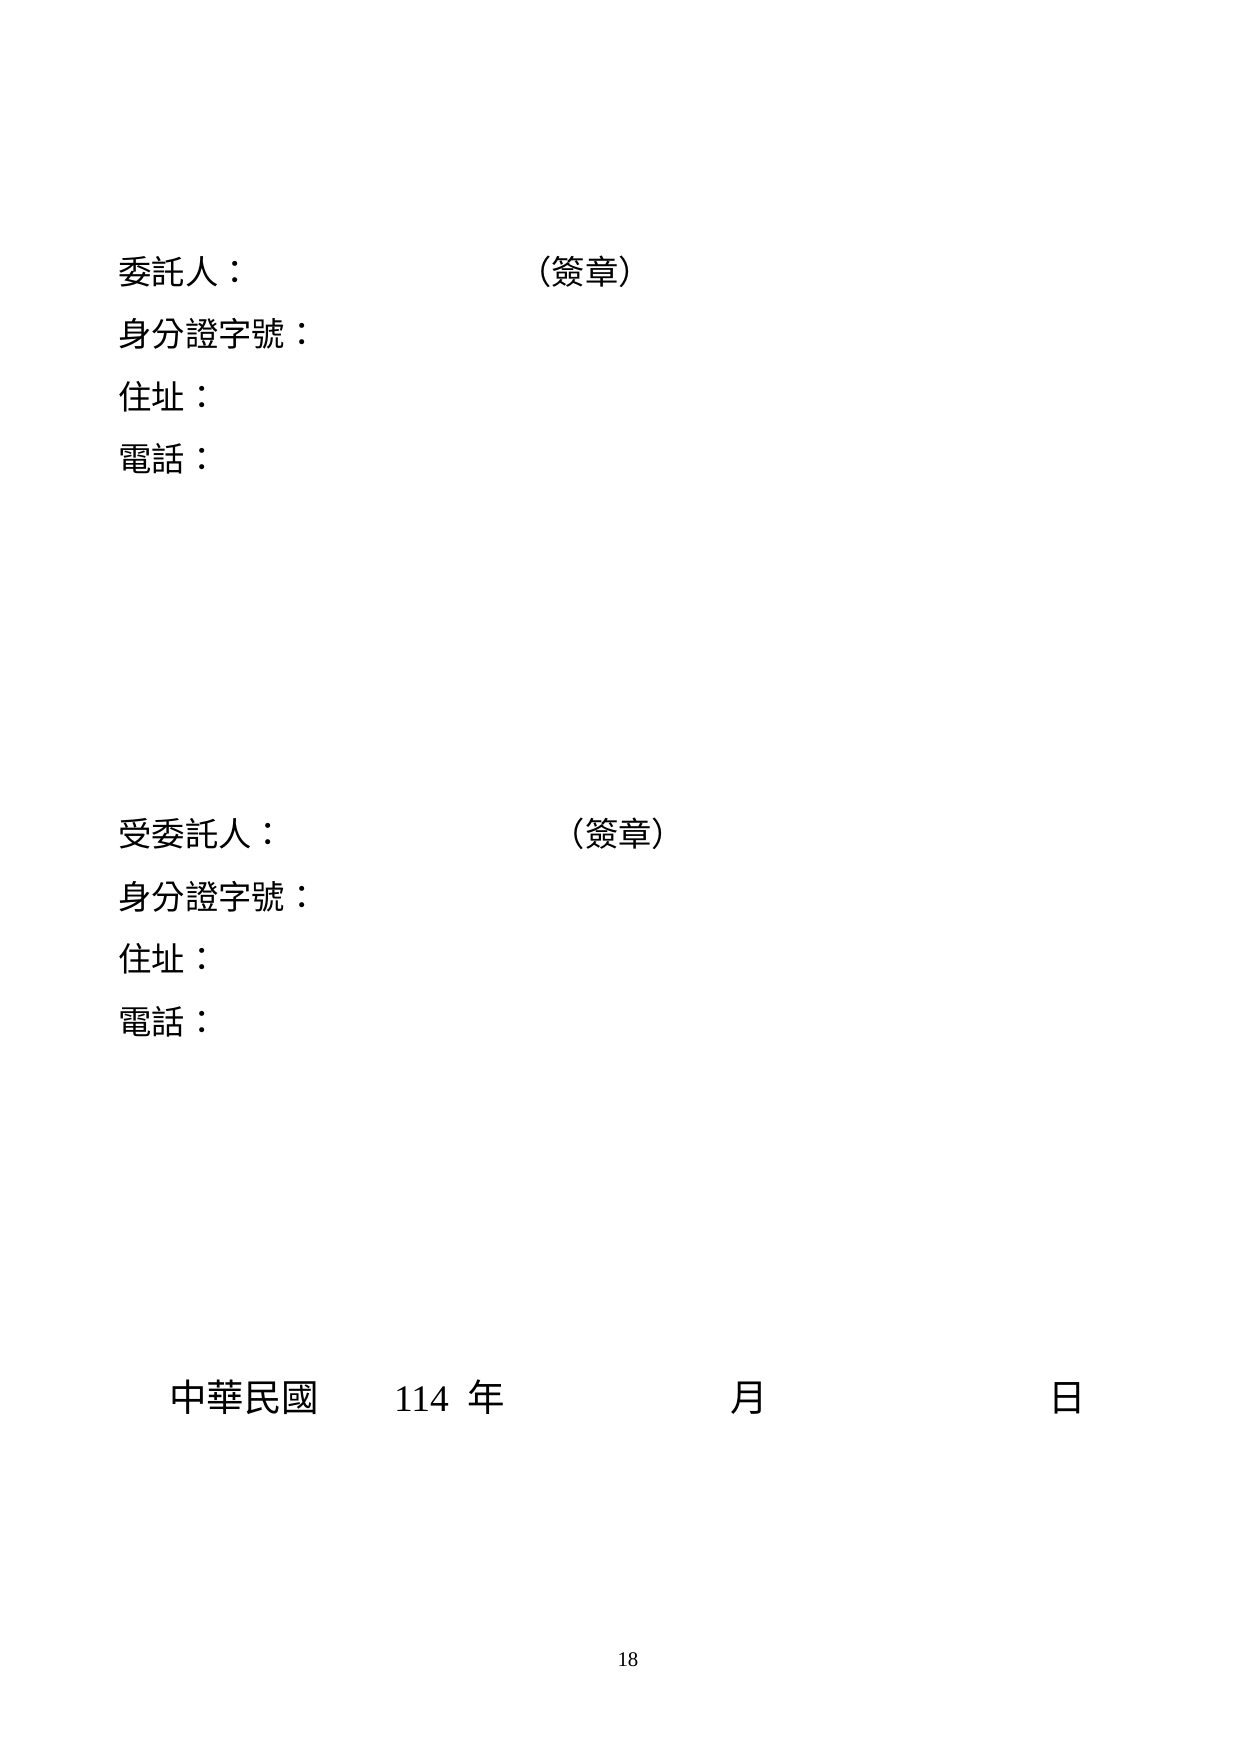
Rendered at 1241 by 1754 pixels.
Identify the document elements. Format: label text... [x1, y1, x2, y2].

text 受委託人： （簽章） [118, 790, 1137, 853]
text 住址： [118, 915, 1137, 978]
text 身分證字號： [118, 853, 1137, 915]
text 身分證字號： [118, 290, 1137, 353]
text 電話： [118, 978, 1137, 1040]
text 電話： [118, 415, 1137, 478]
text 住址： [118, 353, 1137, 415]
text 委託人： （簽章） [118, 228, 1137, 290]
text 中華民國 114 年 月 日 [118, 1353, 1137, 1415]
